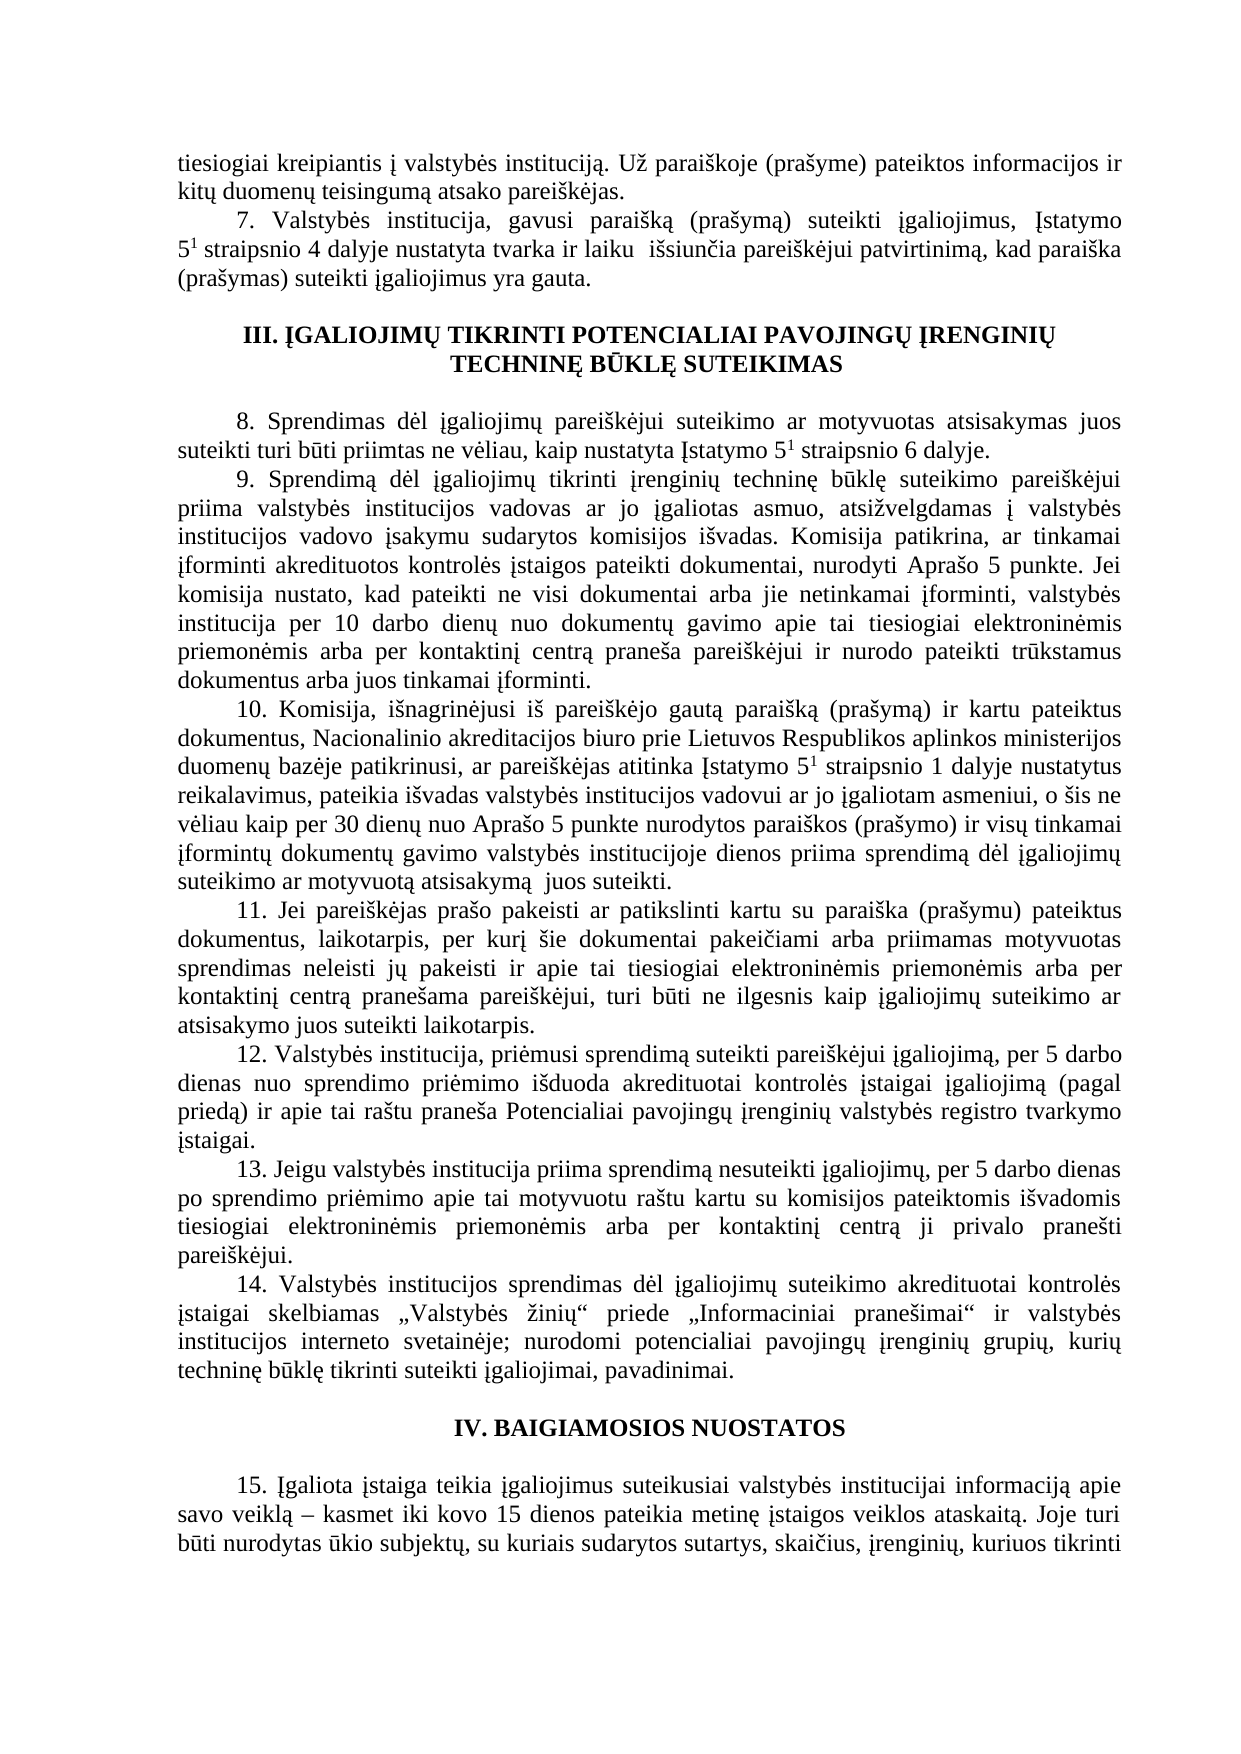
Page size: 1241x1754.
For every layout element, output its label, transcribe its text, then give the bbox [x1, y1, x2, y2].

text 13. Jeigu valstybės institucija priima sprendimą nesuteikti įgaliojimų, per 5 darbo dienas po sprendimo priėmimo apie tai motyvuotu raštu kartu su komisijos pateiktomis išvadomis tiesiogiai elektroninėmis priemonėmis arba per kontaktinį centrą ji privalo pranešti pareiškėjui. [177, 1154, 1122, 1269]
text IV. BAIGIAMOSIOS NUOSTATOS [177, 1413, 1122, 1441]
text 14. Valstybės institucijos sprendimas dėl įgaliojimų suteikimo akredituotai kontrolės įstaigai skelbiamas „Valstybės žinių“ priede „Informaciniai pranešimai“ ir valstybės institucijos interneto svetainėje; nurodomi potencialiai pavojingų įrenginių grupių, kurių techninę būklę tikrinti suteikti įgaliojimai, pavadinimai. [177, 1269, 1122, 1384]
text 11. Jei pareiškėjas prašo pakeisti ar patikslinti kartu su paraiška (prašymu) pateiktus dokumentus, laikotarpis, per kurį šie dokumentai pakeičiami arba priimamas motyvuotas sprendimas neleisti jų pakeisti ir apie tai tiesiogiai elektroninėmis priemonėmis arba per kontaktinį centrą pranešama pareiškėjui, turi būti ne ilgesnis kaip įgaliojimų suteikimo ar atsisakymo juos suteikti laikotarpis. [177, 895, 1122, 1039]
text 15. Įgaliota įstaiga teikia įgaliojimus suteikusiai valstybės institucijai informaciją apie savo veiklą – kasmet iki kovo 15 dienos pateikia metinę įstaigos veiklos ataskaitą. Joje turi būti nurodytas ūkio subjektų, su kuriais sudarytos sutartys, skaičius, įrenginių, kuriuos tikrinti [177, 1470, 1122, 1556]
text 7. Valstybės institucija, gavusi paraišką (prašymą) suteikti įgaliojimus, Įstatymo 51 straipsnio 4 dalyje nustatyta tvarka ir laiku išsiunčia pareiškėjui patvirtinimą, kad paraiška (prašymas) suteikti įgaliojimus yra gauta. [177, 205, 1122, 291]
text 12. Valstybės institucija, priėmusi sprendimą suteikti pareiškėjui įgaliojimą, per 5 darbo dienas nuo sprendimo priėmimo išduoda akredituotai kontrolės įstaigai įgaliojimą (pagal priedą) ir apie tai raštu praneša Potencialiai pavojingų įrenginių valstybės registro tvarkymo įstaigai. [177, 1039, 1122, 1154]
text III. ĮGALIOJIMŲ TIKRINTI POTENCIALIAI PAVOJINGŲ ĮRENGINIŲ TECHNINĘ BŪKLĘ SUTEIKIMAS [177, 320, 1122, 378]
text 10. Komisija, išnagrinėjusi iš pareiškėjo gautą paraišką (prašymą) ir kartu pateiktus dokumentus, Nacionalinio akreditacijos biuro prie Lietuvos Respublikos aplinkos ministerijos duomenų bazėje patikrinusi, ar pareiškėjas atitinka Įstatymo 51 straipsnio 1 dalyje nustatytus reikalavimus, pateikia išvadas valstybės institucijos vadovui ar jo įgaliotam asmeniui, o šis ne vėliau kaip per 30 dienų nuo Aprašo 5 punkte nurodytos paraiškos (prašymo) ir visų tinkamai įformintų dokumentų gavimo valstybės institucijoje dienos priima sprendimą dėl įgaliojimų suteikimo ar motyvuotą atsisakymą juos suteikti. [177, 694, 1122, 895]
text 9. Sprendimą dėl įgaliojimų tikrinti įrenginių techninę būklę suteikimo pareiškėjui priima valstybės institucijos vadovas ar jo įgaliotas asmuo, atsižvelgdamas į valstybės institucijos vadovo įsakymu sudarytos komisijos išvadas. Komisija patikrina, ar tinkamai įforminti akredituotos kontrolės įstaigos pateikti dokumentai, nurodyti Aprašo 5 punkte. Jei komisija nustato, kad pateikti ne visi dokumentai arba jie netinkamai įforminti, valstybės institucija per 10 darbo dienų nuo dokumentų gavimo apie tai tiesiogiai elektroninėmis priemonėmis arba per kontaktinį centrą praneša pareiškėjui ir nurodo pateikti trūkstamus dokumentus arba juos tinkamai įforminti. [177, 464, 1122, 694]
text tiesiogiai kreipiantis į valstybės instituciją. Už paraiškoje (prašyme) pateiktos informacijos ir kitų duomenų teisingumą atsako pareiškėjas. [177, 148, 1122, 205]
text 8. Sprendimas dėl įgaliojimų pareiškėjui suteikimo ar motyvuotas atsisakymas juos suteikti turi būti priimtas ne vėliau, kaip nustatyta Įstatymo 51 straipsnio 6 dalyje. [177, 406, 1122, 464]
